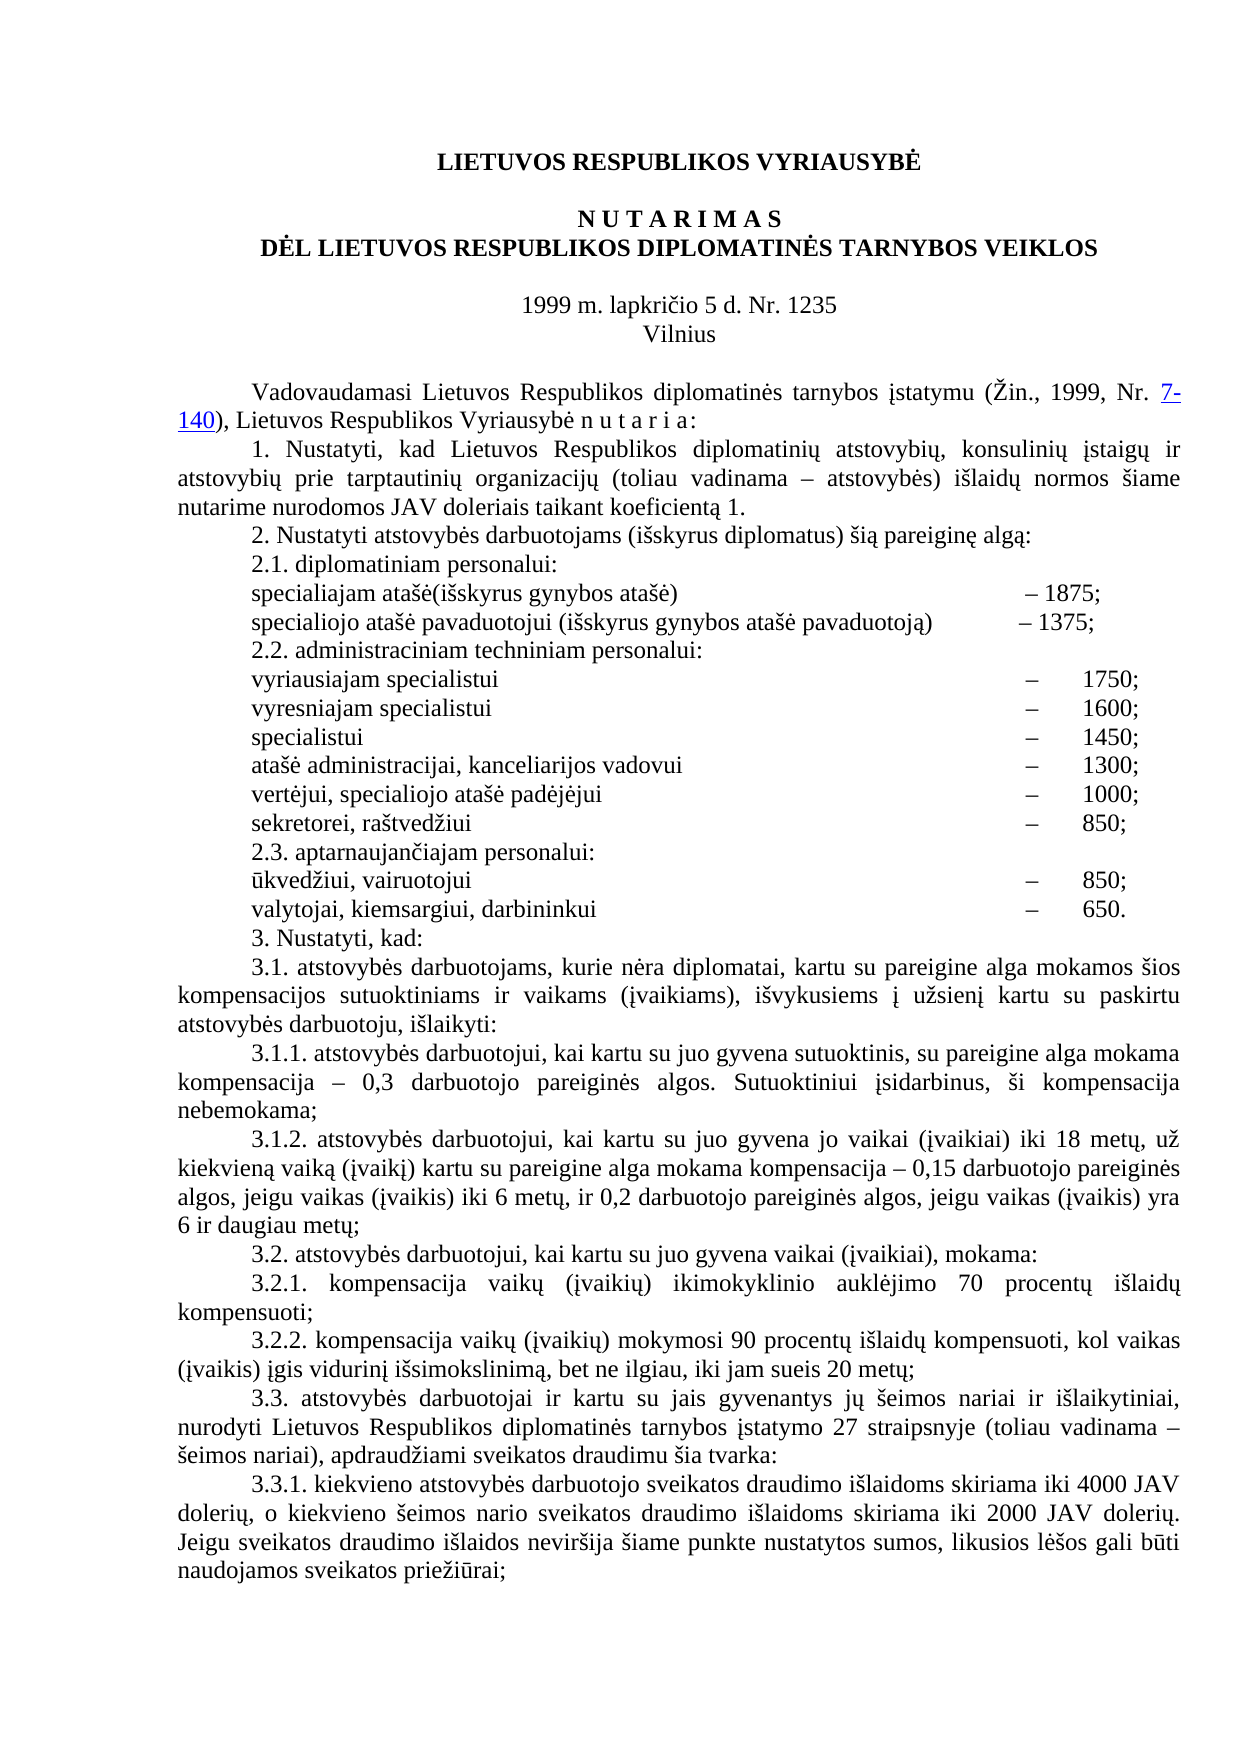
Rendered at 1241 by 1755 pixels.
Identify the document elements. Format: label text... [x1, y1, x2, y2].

text N U T A R I M A S [177, 204, 1181, 233]
text Vadovaudamasi Lietuvos Respublikos diplomatinės tarnybos įstatymu (Žin., 1999, Nr. 7-140), Lietuvos Respublikos Vyriausybė nutaria: [177, 377, 1181, 434]
text 3.1.1. atstovybės darbuotojui, kai kartu su juo gyvena sutuoktinis, su pareigine alga mokama kompensacija – 0,3 darbuotojo pareiginės algos. Sutuoktiniui įsidarbinus, ši kompensacija nebemokama; [177, 1038, 1181, 1124]
text specialistui – 1450; [251, 722, 1181, 751]
text 2.2. administraciniam techniniam personalui: [177, 636, 1181, 664]
text 2.1. diplomatiniam personalui: [177, 549, 1181, 578]
text 3.1. atstovybės darbuotojams, kurie nėra diplomatai, kartu su pareigine alga mokamos šios kompensacijos sutuoktiniams ir vaikams (įvaikiams), išvykusiems į užsienį kartu su paskirtu atstovybės darbuotoju, išlaikyti: [177, 952, 1181, 1038]
text valytojai, kiemsargiui, darbininkui – 650. [251, 894, 1181, 923]
text 3.2.1. kompensacija vaikų (įvaikių) ikimokyklinio auklėjimo 70 procentų išlaidų kompensuoti; [177, 1268, 1181, 1326]
text 3.2. atstovybės darbuotojui, kai kartu su juo gyvena vaikai (įvaikiai), mokama: [177, 1239, 1181, 1268]
text 3.3.1. kiekvieno atstovybės darbuotojo sveikatos draudimo išlaidoms skiriama iki 4000 JAV dolerių, o kiekvieno šeimos nario sveikatos draudimo išlaidoms skiriama iki 2000 JAV dolerių. Jeigu sveikatos draudimo išlaidos neviršija šiame punkte nustatytos sumos, likusios lėšos gali būti naudojamos sveikatos priežiūrai; [177, 1469, 1181, 1584]
text Vilnius [177, 319, 1181, 348]
text 1. Nustatyti, kad Lietuvos Respublikos diplomatinių atstovybių, konsulinių įstaigų ir atstovybių prie tarptautinių organizacijų (toliau vadinama – atstovybės) išlaidų normos šiame nutarime nurodomos JAV doleriais taikant koeficientą 1. [177, 434, 1181, 521]
text vyresniajam specialistui – 1600; [251, 693, 1181, 722]
text 3. Nustatyti, kad: [177, 923, 1181, 952]
text vyriausiajam specialistui – 1750; [251, 664, 1181, 693]
text atašė administracijai, kanceliarijos vadovui – 1300; [251, 751, 1181, 779]
text 3.2.2. kompensacija vaikų (įvaikių) mokymosi 90 procentų išlaidų kompensuoti, kol vaikas (įvaikis) įgis vidurinį išsimokslinimą, bet ne ilgiau, iki jam sueis 20 metų; [177, 1326, 1181, 1383]
text ūkvedžiui, vairuotojui – 850; [251, 866, 1181, 894]
text sekretorei, raštvedžiui – 850; [251, 808, 1181, 837]
text specialiojo atašė pavaduotojui (išskyrus gynybos atašė pavaduotoją) – 1375; [251, 607, 1181, 636]
text DĖL LIETUVOS RESPUBLIKOS DIPLOMATINĖS TARNYBOS VEIKLOS [177, 233, 1181, 262]
text vertėjui, specialiojo atašė padėjėjui – 1000; [251, 779, 1181, 808]
text 2.3. aptarnaujančiajam personalui: [177, 837, 1181, 866]
text 3.3. atstovybės darbuotojai ir kartu su jais gyvenantys jų šeimos nariai ir išlaikytiniai, nurodyti Lietuvos Respublikos diplomatinės tarnybos įstatymo 27 straipsnyje (toliau vadinama – šeimos nariai), apdraudžiami sveikatos draudimu šia tvarka: [177, 1383, 1181, 1469]
text specialiajam atašė(išskyrus gynybos atašė) – 1875; [251, 578, 1181, 607]
text 1999 m. lapkričio 5 d. Nr. 1235 [177, 291, 1181, 319]
text LIETUVOS RESPUBLIKOS VYRIAUSYBĖ [177, 147, 1181, 176]
text 3.1.2. atstovybės darbuotojui, kai kartu su juo gyvena jo vaikai (įvaikiai) iki 18 metų, už kiekvieną vaiką (įvaikį) kartu su pareigine alga mokama kompensacija – 0,15 darbuotojo pareiginės algos, jeigu vaikas (įvaikis) iki 6 metų, ir 0,2 darbuotojo pareiginės algos, jeigu vaikas (įvaikis) yra 6 ir daugiau metų; [177, 1124, 1181, 1239]
text 2. Nustatyti atstovybės darbuotojams (išskyrus diplomatus) šią pareiginę algą: [177, 521, 1181, 549]
